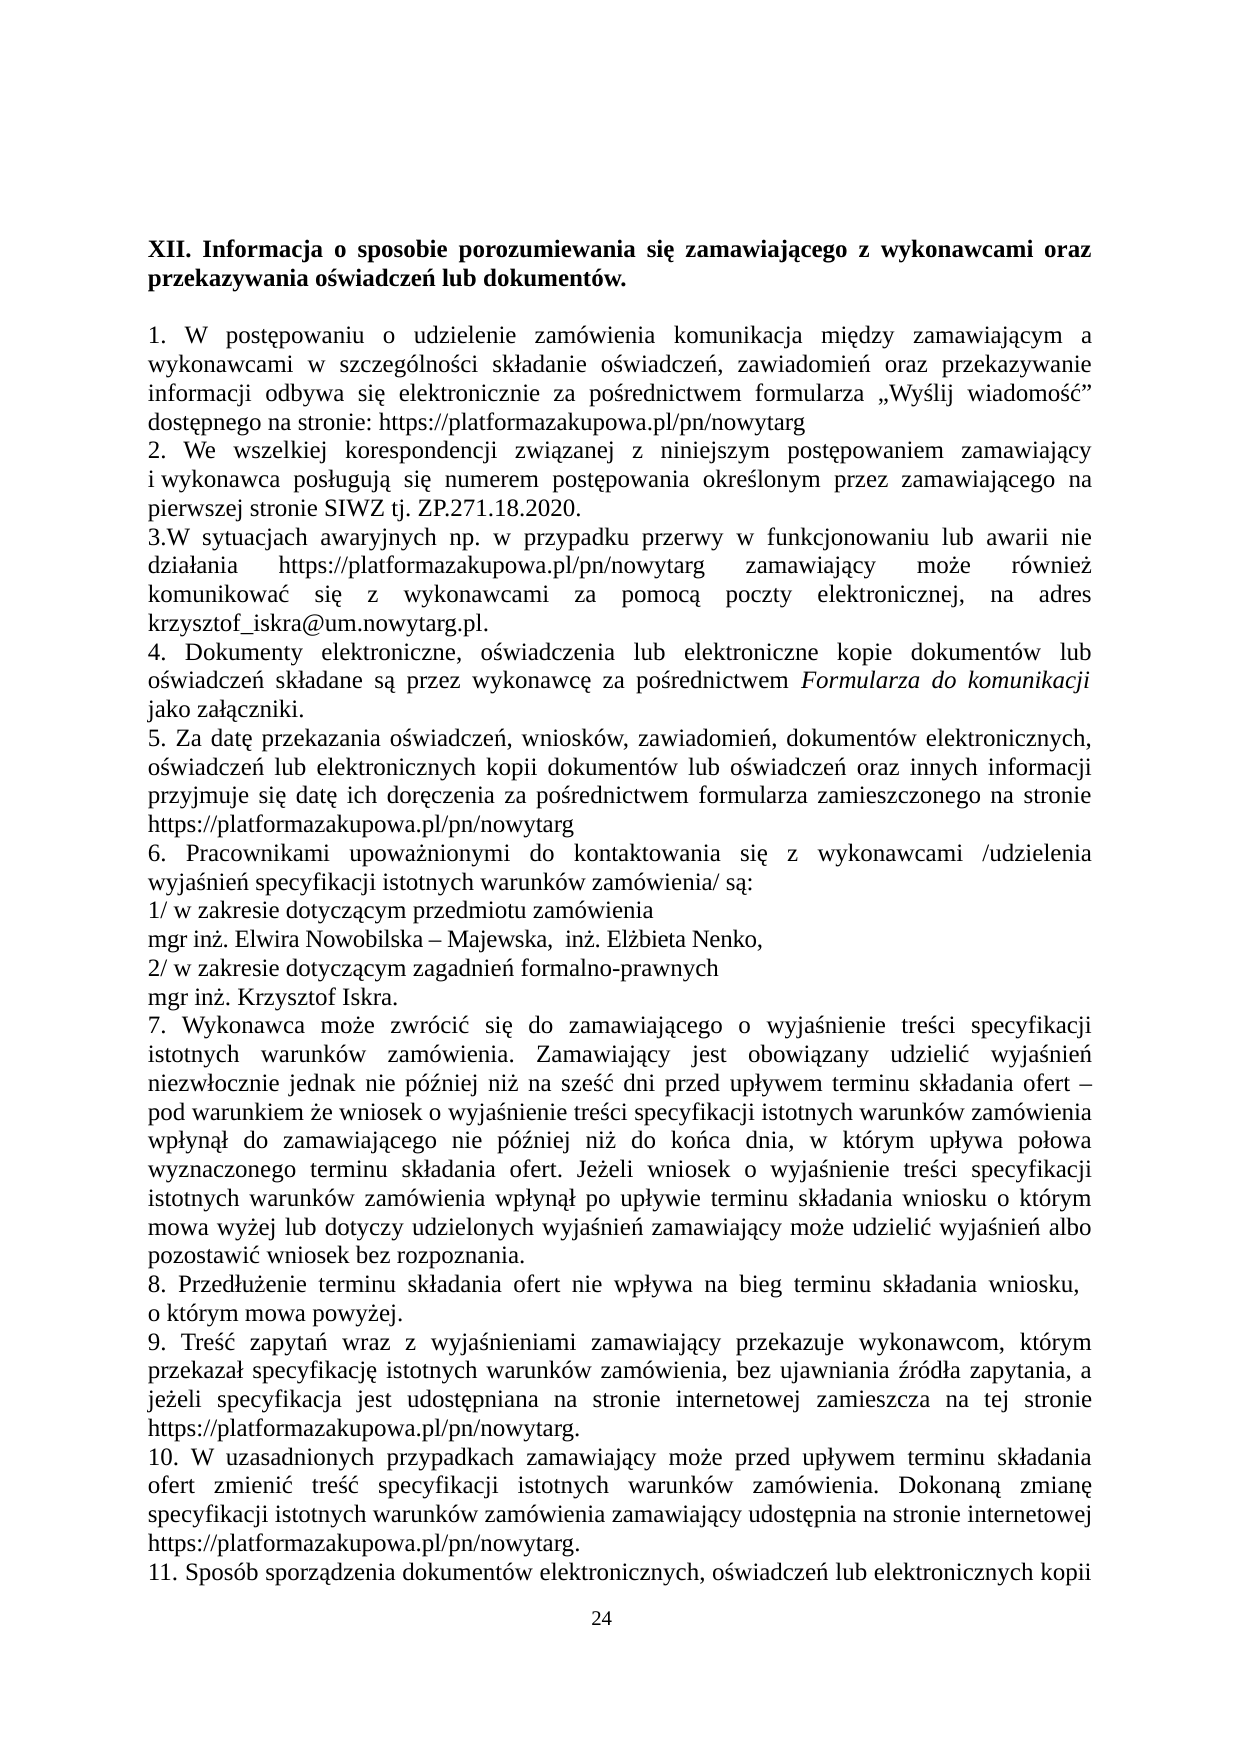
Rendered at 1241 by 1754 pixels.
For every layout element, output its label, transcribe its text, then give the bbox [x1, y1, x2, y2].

text 4. Dokumenty elektroniczne, oświadczenia lub elektroniczne kopie dokumentów lub oświadczeń składane są przez wykonawcę za pośrednictwem Formularza do komunikacji jako załączniki. [148, 637, 1093, 723]
text 2. We wszelkiej korespondencji związanej z niniejszym postępowaniem zamawiający i wykonawca posługują się numerem postępowania określonym przez zamawiającego na pierwszej stronie SIWZ tj. ZP.271.18.2020. [148, 436, 1093, 522]
text 8. Przedłużenie terminu składania ofert nie wpływa na bieg terminu składania wniosku, o którym mowa powyżej. [148, 1269, 1093, 1327]
text 5. Za datę przekazania oświadczeń, wniosków, zawiadomień, dokumentów elektronicznych, oświadczeń lub elektronicznych kopii dokumentów lub oświadczeń oraz innych informacji przyjmuje się datę ich doręczenia za pośrednictwem formularza zamieszczonego na stronie https://platformazakupowa.pl/pn/nowytarg [148, 723, 1093, 838]
text 10. W uzasadnionych przypadkach zamawiający może przed upływem terminu składania ofert zmienić treść specyfikacji istotnych warunków zamówienia. Dokonaną zmianę specyfikacji istotnych warunków zamówienia zamawiający udostępnia na stronie internetowej https://platformazakupowa.pl/pn/nowytarg. [148, 1442, 1093, 1557]
text 7. Wykonawca może zwrócić się do zamawiającego o wyjaśnienie treści specyfikacji istotnych warunków zamówienia. Zamawiający jest obowiązany udzielić wyjaśnień niezwłocznie jednak nie później niż na sześć dni przed upływem terminu składania ofert – pod warunkiem że wniosek o wyjaśnienie treści specyfikacji istotnych warunków zamówienia wpłynął do zamawiającego nie później niż do końca dnia, w którym upływa połowa wyznaczonego terminu składania ofert. Jeżeli wniosek o wyjaśnienie treści specyfikacji istotnych warunków zamówienia wpłynął po upływie terminu składania wniosku o którym mowa wyżej lub dotyczy udzielonych wyjaśnień zamawiający może udzielić wyjaśnień albo pozostawić wniosek bez rozpoznania. [148, 1011, 1093, 1269]
text XII. Informacja o sposobie porozumiewania się zamawiającego z wykonawcami oraz przekazywania oświadczeń lub dokumentów. [148, 234, 1093, 292]
text 9. Treść zapytań wraz z wyjaśnieniami zamawiający przekazuje wykonawcom, którym przekazał specyfikację istotnych warunków zamówienia, bez ujawniania źródła zapytania, a jeżeli specyfikacja jest udostępniana na stronie internetowej zamieszcza na tej stronie https://platformazakupowa.pl/pn/nowytarg. [148, 1327, 1093, 1442]
text mgr inż. Elwira Nowobilska – Majewska, inż. Elżbieta Nenko, [148, 924, 1093, 953]
text 6. Pracownikami upoważnionymi do kontaktowania się z wykonawcami /udzielenia wyjaśnień specyfikacji istotnych warunków zamówienia/ są: [148, 838, 1093, 896]
text 11. Sposób sporządzenia dokumentów elektronicznych, oświadczeń lub elektronicznych kopii [148, 1557, 1093, 1586]
text 1/ w zakresie dotyczącym przedmiotu zamówienia [148, 896, 1093, 924]
text 3.W sytuacjach awaryjnych np. w przypadku przerwy w funkcjonowaniu lub awarii nie działania https://platformazakupowa.pl/pn/nowytarg zamawiający może również komunikować się z wykonawcami za pomocą poczty elektronicznej, na adres krzysztof_iskra@um.nowytarg.pl. [148, 522, 1093, 637]
text mgr inż. Krzysztof Iskra. [148, 982, 1093, 1011]
text 1. W postępowaniu o udzielenie zamówienia komunikacja między zamawiającym a wykonawcami w szczególności składanie oświadczeń, zawiadomień oraz przekazywanie informacji odbywa się elektronicznie za pośrednictwem formularza „Wyślij wiadomość” dostępnego na stronie: https://platformazakupowa.pl/pn/nowytarg [148, 321, 1093, 436]
text 2/ w zakresie dotyczącym zagadnień formalno-prawnych [148, 953, 1093, 982]
